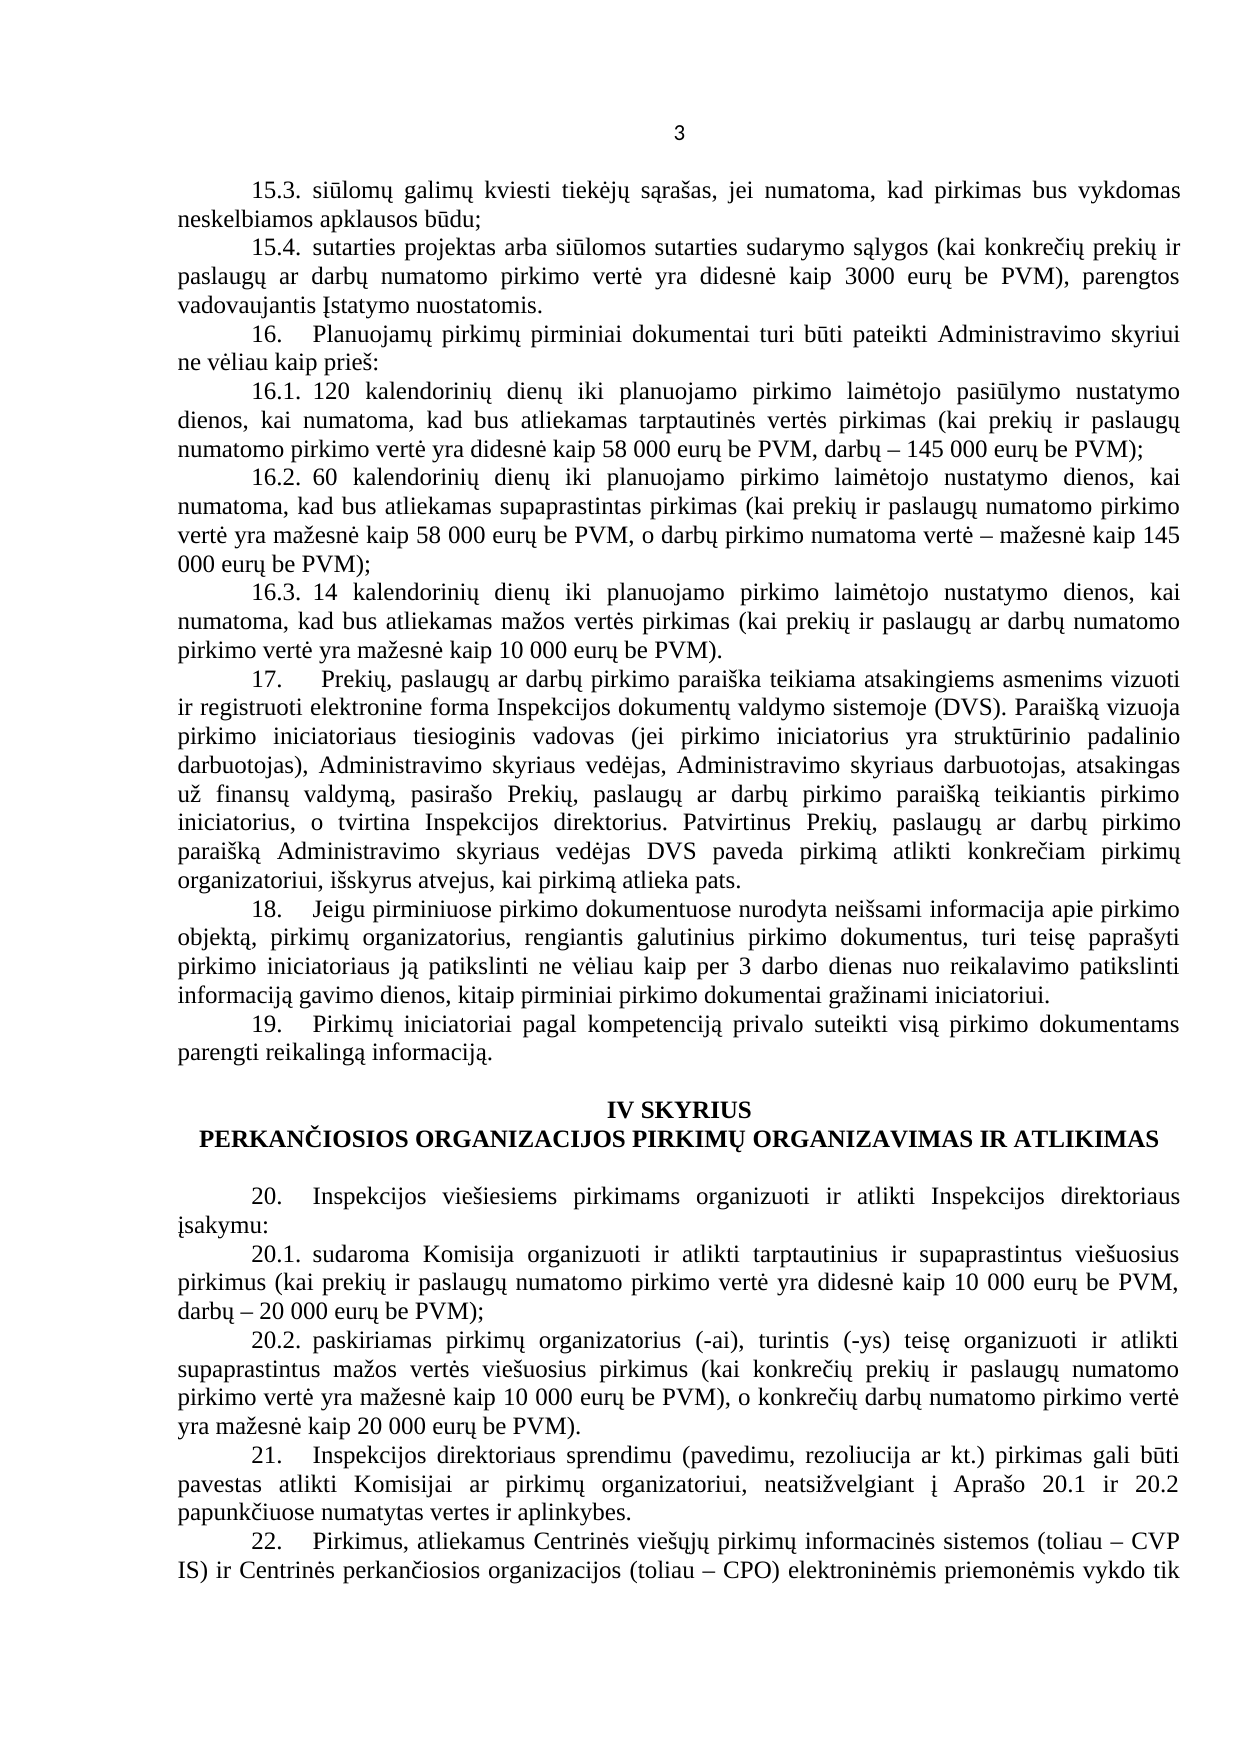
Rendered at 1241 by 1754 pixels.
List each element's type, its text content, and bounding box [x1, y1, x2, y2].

text 15.4. sutarties projektas arba siūlomos sutarties sudarymo sąlygos (kai konkrečių prekių ir paslaugų ar darbų numatomo pirkimo vertė yra didesnė kaip 3000 eurų be PVM), parengtos vadovaujantis Įstatymo nuostatomis. [177, 232, 1181, 319]
text PERKANČIOSIOS ORGANIZACIJOS PIRKIMŲ ORGANIZAVIMAS IR ATLIKIMAS [177, 1124, 1181, 1152]
text 19. Pirkimų iniciatoriai pagal kompetenciją privalo suteikti visą pirkimo dokumentams parengti reikalingą informaciją. [177, 1009, 1181, 1066]
text IV SKYRIUS [177, 1095, 1181, 1124]
text 18. Jeigu pirminiuose pirkimo dokumentuose nurodyta neišsami informacija apie pirkimo objektą, pirkimų organizatorius, rengiantis galutinius pirkimo dokumentus, turi teisę paprašyti pirkimo iniciatoriaus ją patikslinti ne vėliau kaip per 3 darbo dienas nuo reikalavimo patikslinti informaciją gavimo dienos, kitaip pirminiai pirkimo dokumentai gražinami iniciatoriui. [177, 894, 1181, 1009]
text 16.1. 120 kalendorinių dienų iki planuojamo pirkimo laimėtojo pasiūlymo nustatymo dienos, kai numatoma, kad bus atliekamas tarptautinės vertės pirkimas (kai prekių ir paslaugų numatomo pirkimo vertė yra didesnė kaip 58 000 eurų be PVM, darbų – 145 000 eurų be PVM); [177, 376, 1181, 462]
text 20. Inspekcijos viešiesiems pirkimams organizuoti ir atlikti Inspekcijos direktoriaus įsakymu: [177, 1181, 1181, 1239]
text 15.3. siūlomų galimų kviesti tiekėjų sąrašas, jei numatoma, kad pirkimas bus vykdomas neskelbiamos apklausos būdu; [177, 175, 1181, 232]
text 16. Planuojamų pirkimų pirminiai dokumentai turi būti pateikti Administravimo skyriui ne vėliau kaip prieš: [177, 319, 1181, 376]
text 17. Prekių, paslaugų ar darbų pirkimo paraiška teikiama atsakingiems asmenims vizuoti ir registruoti elektronine forma Inspekcijos dokumentų valdymo sistemoje (DVS). Paraišką vizuoja pirkimo iniciatoriaus tiesioginis vadovas (jei pirkimo iniciatorius yra struktūrinio padalinio darbuotojas), Administravimo skyriaus vedėjas, Administravimo skyriaus darbuotojas, atsakingas už finansų valdymą, pasirašo Prekių, paslaugų ar darbų pirkimo paraišką teikiantis pirkimo iniciatorius, o tvirtina Inspekcijos direktorius. Patvirtinus Prekių, paslaugų ar darbų pirkimo paraišką Administravimo skyriaus vedėjas DVS paveda pirkimą atlikti konkrečiam pirkimų organizatoriui, išskyrus atvejus, kai pirkimą atlieka pats. [177, 664, 1181, 894]
text 21. Inspekcijos direktoriaus sprendimu (pavedimu, rezoliucija ar kt.) pirkimas gali būti pavestas atlikti Komisijai ar pirkimų organizatoriui, neatsižvelgiant į Aprašo 20.1 ir 20.2 papunkčiuose numatytas vertes ir aplinkybes. [177, 1440, 1180, 1526]
text 16.3. 14 kalendorinių dienų iki planuojamo pirkimo laimėtojo nustatymo dienos, kai numatoma, kad bus atliekamas mažos vertės pirkimas (kai prekių ir paslaugų ar darbų numatomo pirkimo vertė yra mažesnė kaip 10 000 eurų be PVM). [177, 577, 1181, 664]
text 22. Pirkimus, atliekamus Centrinės viešųjų pirkimų informacinės sistemos (toliau – CVP IS) ir Centrinės perkančiosios organizacijos (toliau – CPO) elektroninėmis priemonėmis vykdo tik [177, 1526, 1181, 1584]
text 16.2. 60 kalendorinių dienų iki planuojamo pirkimo laimėtojo nustatymo dienos, kai numatoma, kad bus atliekamas supaprastintas pirkimas (kai prekių ir paslaugų numatomo pirkimo vertė yra mažesnė kaip 58 000 eurų be PVM, o darbų pirkimo numatoma vertė – mažesnė kaip 145 000 eurų be PVM); [177, 462, 1181, 577]
text 20.1. sudaroma Komisija organizuoti ir atlikti tarptautinius ir supaprastintus viešuosius pirkimus (kai prekių ir paslaugų numatomo pirkimo vertė yra didesnė kaip 10 000 eurų be PVM, darbų – 20 000 eurų be PVM); [177, 1239, 1180, 1325]
text 20.2. paskiriamas pirkimų organizatorius (-ai), turintis (-ys) teisę organizuoti ir atlikti supaprastintus mažos vertės viešuosius pirkimus (kai konkrečių prekių ir paslaugų numatomo pirkimo vertė yra mažesnė kaip 10 000 eurų be PVM), o konkrečių darbų numatomo pirkimo vertė yra mažesnė kaip 20 000 eurų be PVM). [177, 1325, 1180, 1440]
